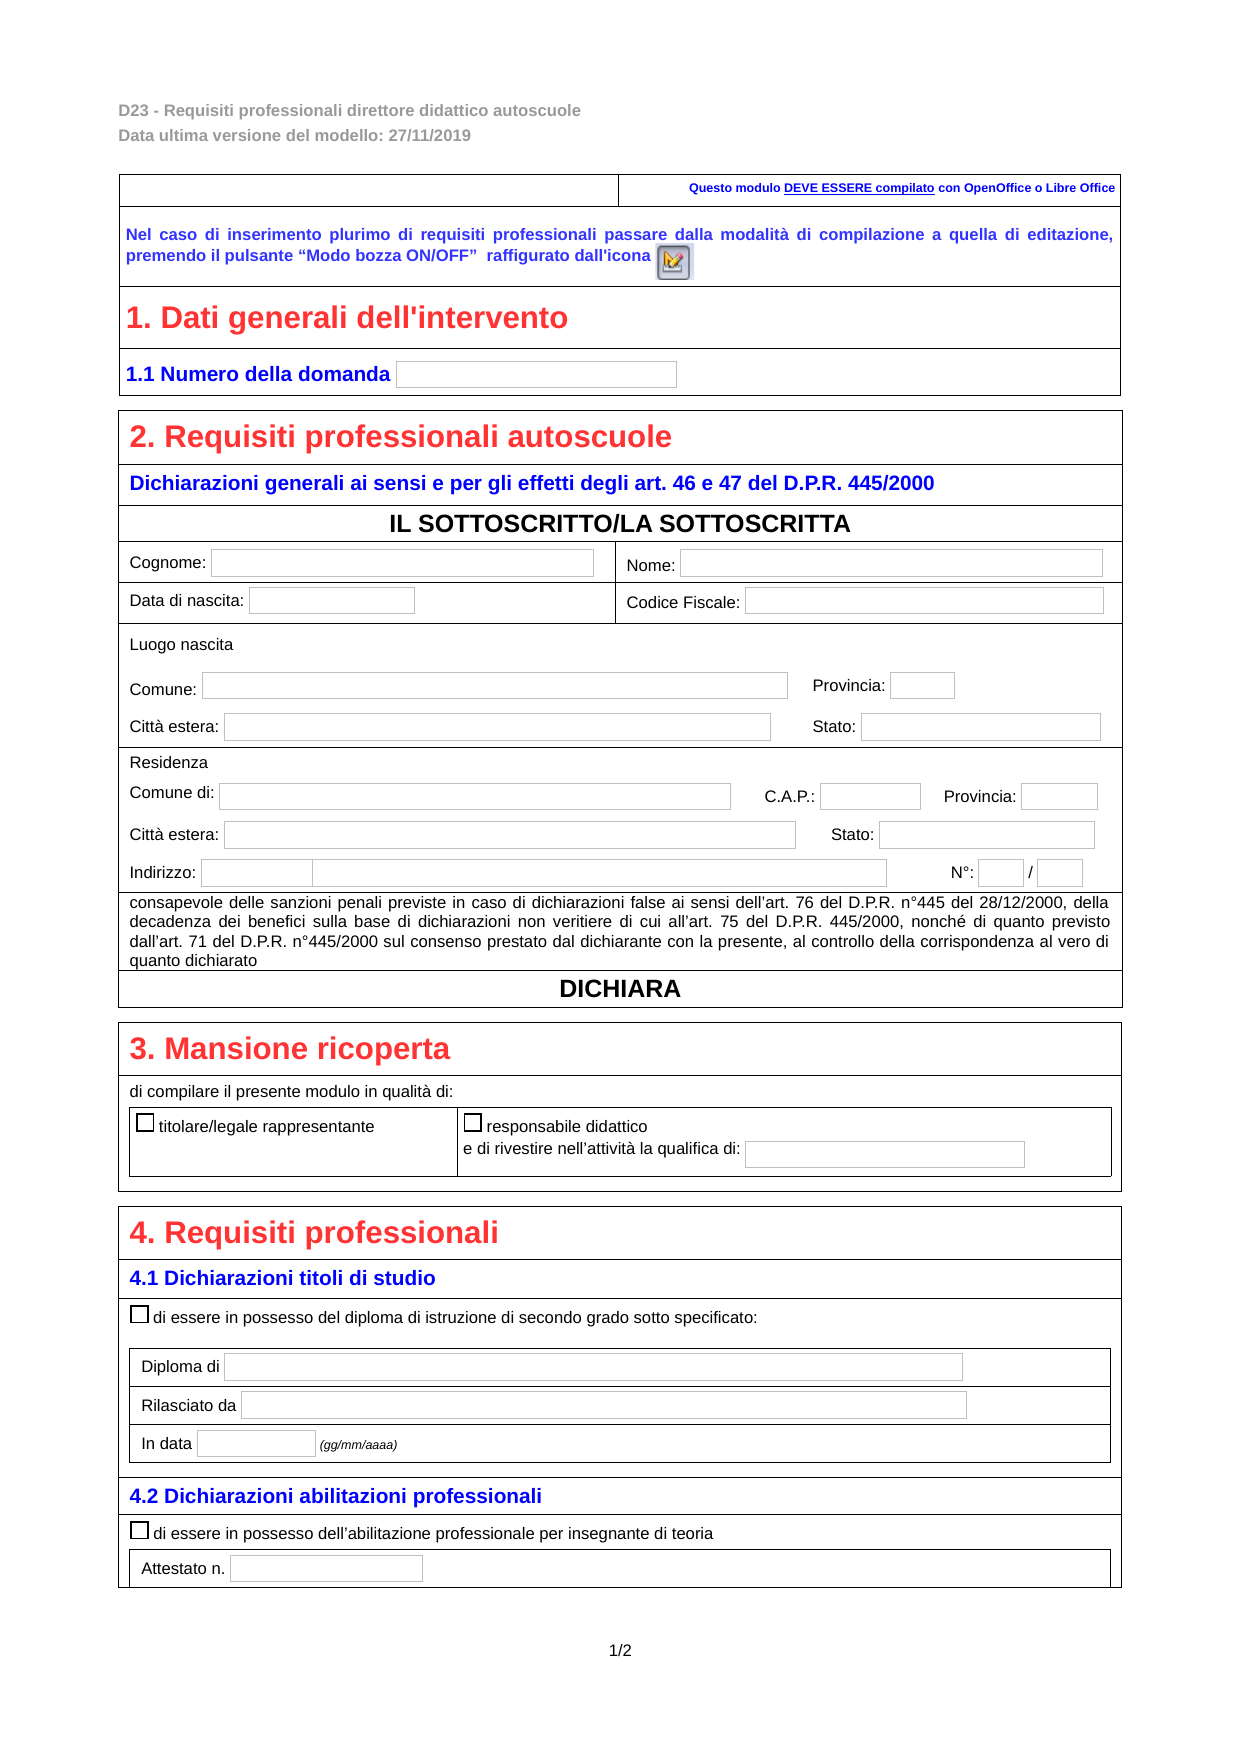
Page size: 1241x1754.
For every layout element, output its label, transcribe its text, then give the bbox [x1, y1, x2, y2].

table_cell 4.1 Dichiarazioni titoli di studio [119, 1260, 1121, 1298]
table_cell Data di nascita: [119, 583, 615, 623]
table_cell Luogo nascita [119, 624, 1122, 664]
table_cell Cognome: [119, 542, 615, 582]
table_cell Nome: [616, 542, 1122, 582]
table_cell consapevole delle sanzioni penali previste in caso di dichiarazioni false ai sensi dell’art. 76 del D.P.R. n°445 del 28/12/2000, della decadenza dei benefici sulla base di dichiarazioni non veritiere di cui all’art. 75 del D.P.R. 445/2000, nonché di quanto previsto dall’art. 71 del D.P.R. n°445/2000 sul consenso prestato dal dichiarante con la presente, al controllo della corrispondenza al vero di quanto dichiarato [119, 893, 1122, 970]
table_cell Stato: [820, 815, 1122, 854]
table_header [120, 175, 618, 206]
table_cell di essere in possesso del diploma di istruzione di secondo grado sotto specificato: [119, 1299, 1121, 1477]
table_header 2. Requisiti professionali autoscuole [119, 411, 1122, 463]
table_cell DICHIARA [119, 971, 1122, 1007]
table_header 3. Mansione ricoperta [119, 1023, 1121, 1075]
table_cell di compilare il presente modulo in qualità di: [119, 1076, 1121, 1191]
table_header Attestato n. [130, 1550, 1110, 1587]
table_cell Città estera: [119, 815, 819, 854]
table_cell IL SOTTOSCRITTO/LA SOTTOSCRITTA [119, 506, 1122, 541]
table_cell Città estera: [119, 706, 801, 747]
table_cell 1. Dati generali dell'intervento [120, 287, 1120, 348]
table_cell Residenza [119, 748, 1122, 777]
table_cell Dichiarazioni generali ai sensi e per gli effetti degli art. 46 e 47 del D.P.R. 445/2000 [119, 465, 1122, 505]
table_cell Indirizzo: [119, 854, 939, 892]
table_cell In data (gg/mm/aaaa) [130, 1425, 1110, 1462]
table_cell C.A.P.: [753, 777, 932, 815]
table_header Questo modulo DEVE ESSERE compilato con OpenOffice o Libre Office [619, 175, 1120, 206]
table_header 4. Requisiti professionali [119, 1207, 1121, 1259]
table_cell Stato: [801, 706, 1122, 747]
table_cell 1.1 Numero della domanda [120, 349, 1120, 395]
table_cell N°: / [939, 854, 1122, 892]
table_cell Rilasciato da [130, 1387, 1110, 1424]
table_header Diploma di [130, 1349, 1110, 1386]
table_cell 4.2 Dichiarazioni abilitazioni professionali [119, 1478, 1121, 1513]
table_header responsabile didattico e di rivestire nell’attività la qualifica di: [458, 1108, 1111, 1176]
table_cell Provincia: [801, 665, 1122, 706]
table_header titolare/legale rappresentante [130, 1108, 457, 1176]
table_cell Nel caso di inserimento plurimo di requisiti professionali passare dalla modalità di compilazione a quella di editazione, premendo il pulsante “Modo bozza ON/OFF” raffigurato dall'icona [120, 207, 1120, 286]
table_cell Comune: [119, 665, 801, 706]
table_cell Comune di: [119, 777, 753, 815]
table_cell Codice Fiscale: [616, 583, 1122, 623]
table_cell di essere in possesso dell’abilitazione professionale per insegnante di teoria [119, 1515, 1121, 1587]
table_cell Provincia: [932, 777, 1122, 815]
